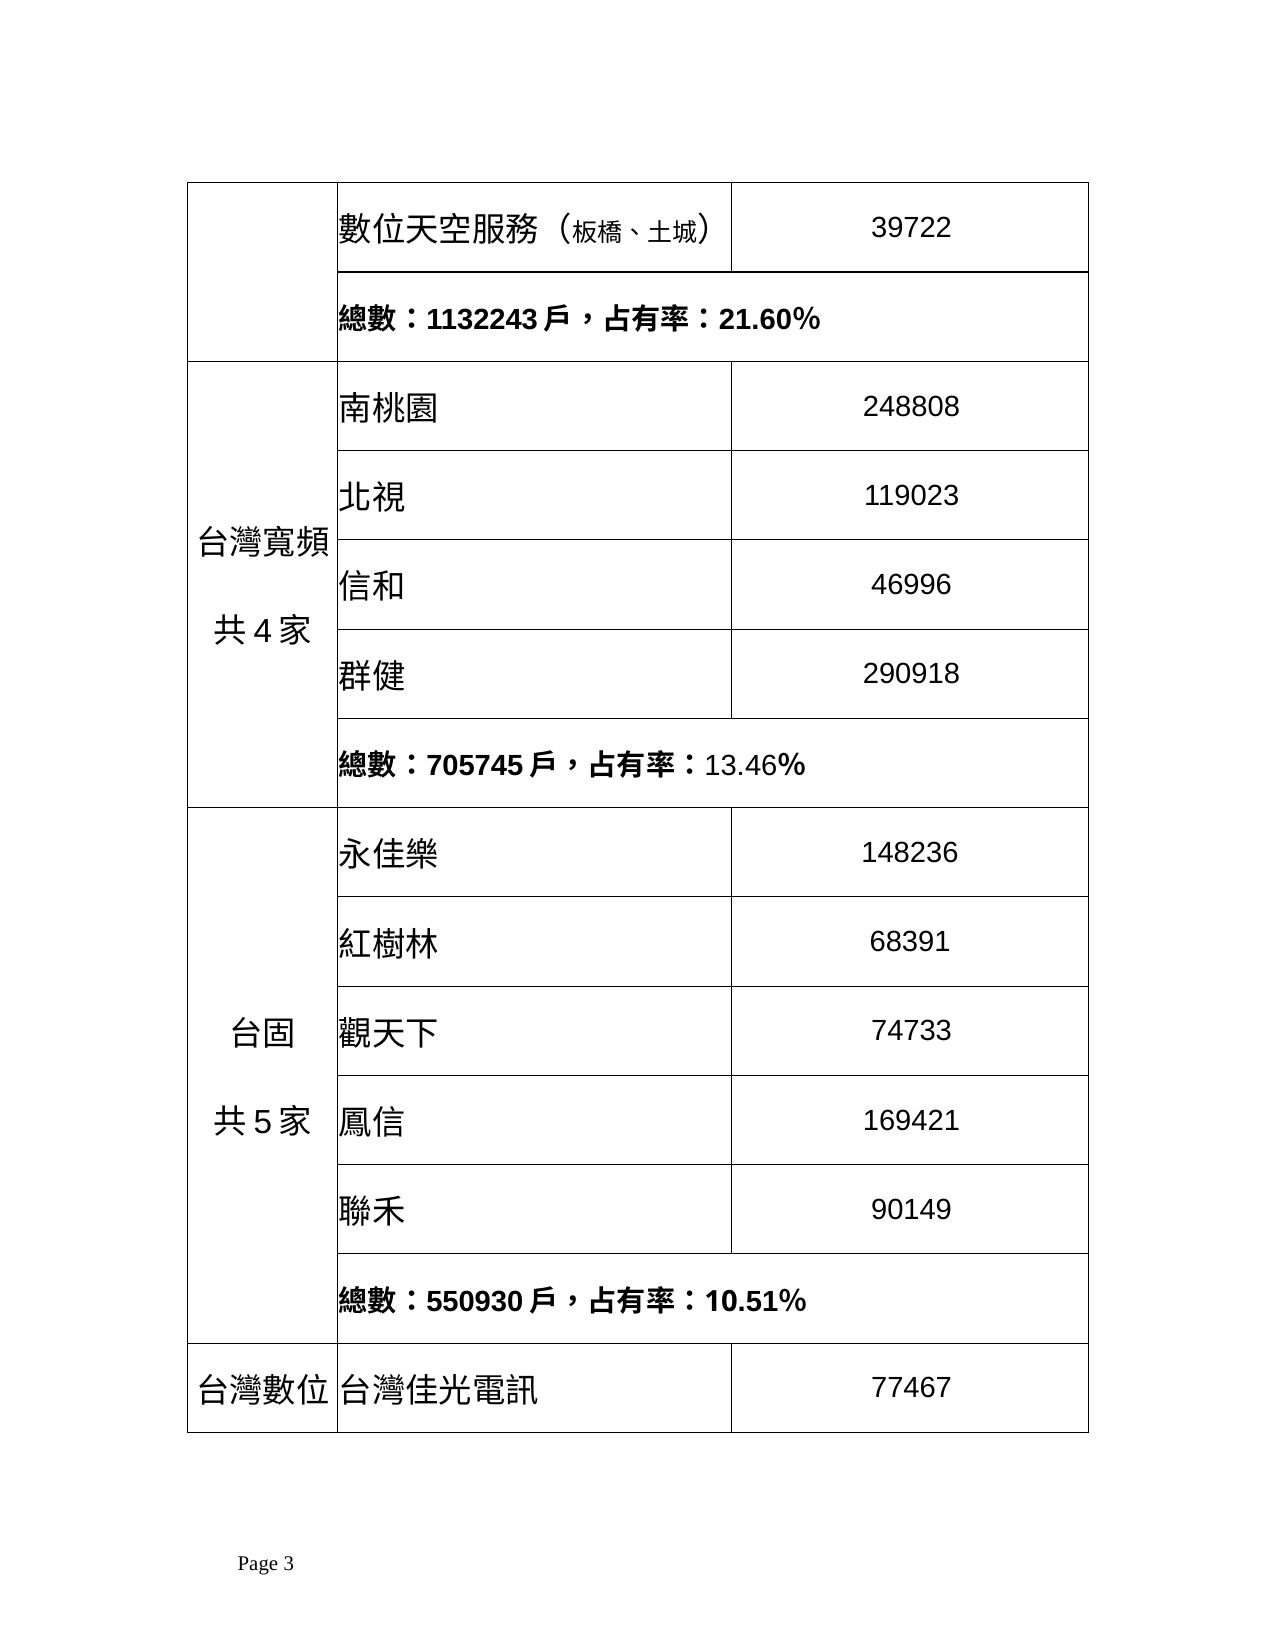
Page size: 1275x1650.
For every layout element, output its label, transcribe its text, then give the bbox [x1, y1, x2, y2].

table_cell 119023 [732, 451, 1088, 539]
table_cell 台灣寬頻 共4家 [188, 362, 337, 807]
table_cell 169421 [732, 1076, 1088, 1164]
table_cell 聯禾 [338, 1165, 731, 1253]
table_cell 信和 [338, 540, 731, 628]
table_cell 北視 [338, 451, 731, 539]
table_cell 77467 [732, 1344, 1088, 1432]
table_cell 永佳樂 [338, 808, 731, 896]
table_cell 90149 [732, 1165, 1088, 1253]
table_cell [188, 183, 337, 361]
table_cell 總數：705745戶，占有率：13.46％ [338, 719, 1088, 807]
table_cell 南桃園 [338, 362, 731, 450]
table_cell 總數：550930戶，占有率：10.51％ [338, 1254, 1088, 1343]
table_cell 鳳信 [338, 1076, 731, 1164]
table_cell 台灣數位 [188, 1344, 337, 1432]
table_cell 148236 [732, 808, 1088, 896]
table_cell 群健 [338, 630, 731, 718]
table_cell 台固 共5家 [188, 808, 337, 1343]
table_cell 46996 [732, 540, 1088, 628]
table_cell 數位天空服務（板橋、土城） [338, 183, 731, 271]
table_cell 290918 [732, 630, 1088, 718]
table_cell 台灣佳光電訊 [338, 1344, 731, 1432]
table_cell 74733 [732, 987, 1088, 1075]
table_cell 總數：1132243戶，占有率：21.60％ [338, 273, 1088, 361]
table_cell 39722 [732, 183, 1088, 271]
table_cell 紅樹林 [338, 897, 731, 986]
table_cell 248808 [732, 362, 1088, 450]
table_cell 觀天下 [338, 987, 731, 1075]
table_cell 68391 [732, 897, 1088, 986]
